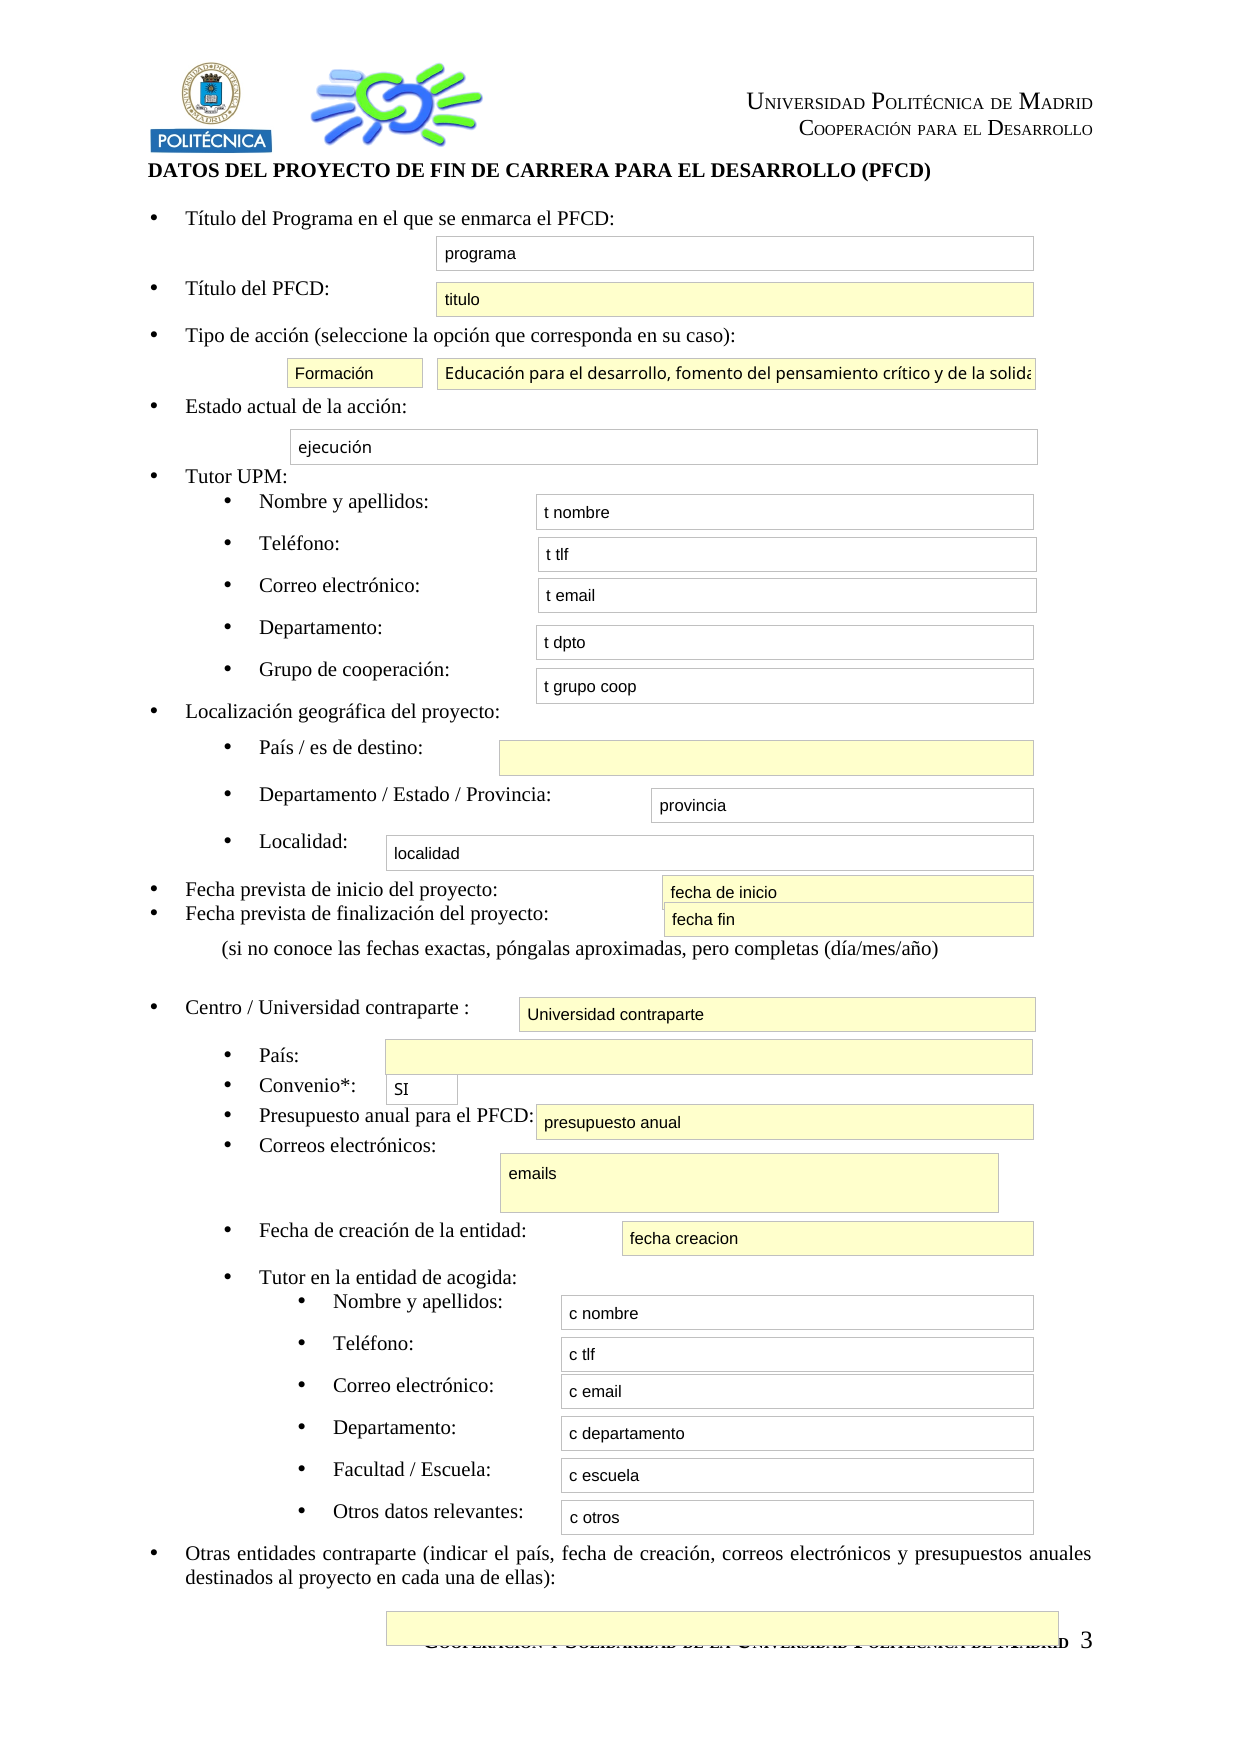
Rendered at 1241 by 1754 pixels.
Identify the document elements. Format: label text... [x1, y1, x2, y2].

list Presupuesto anual para el PFCD: [221, 1103, 1093, 1127]
list Localidad: [221, 829, 1093, 854]
list País / es de destino: [221, 735, 1093, 759]
list Centro / Universidad contraparte : [148, 995, 1093, 1019]
picture [146, 57, 276, 158]
list Tutor en la entidad de acogida: [221, 1265, 1093, 1289]
list Departamento: [221, 615, 1093, 639]
list Otras entidades contraparte (indicar el país, fecha de creación, correos electrónicos y presupuestos anuales destinados al proyecto en cada una de ellas): [148, 1541, 1093, 1589]
list Nombre y apellidos: [221, 489, 1093, 513]
list Facultad / Escuela: [295, 1457, 1093, 1482]
list Teléfono: [221, 531, 1093, 555]
text DATOS DEL PROYECTO DE FIN DE CARRERA PARA EL DESARROLLO (PFCD) [148, 159, 1093, 182]
list Correo electrónico: [221, 573, 1093, 597]
list Departamento / Estado / Provincia: [221, 782, 1093, 806]
list [1034, 901, 1093, 926]
list Título del Programa en el que se enmarca el PFCD: [148, 206, 1093, 230]
list Fecha prevista de finalización del proyecto: [148, 901, 664, 926]
list Título del PFCD: [148, 276, 1093, 300]
list Grupo de cooperación: [221, 657, 1093, 681]
list [458, 1073, 1093, 1097]
list Otros datos relevantes: [295, 1499, 1093, 1523]
list Fecha de creación de la entidad: [221, 1218, 1093, 1242]
list Tutor UPM: [148, 464, 1093, 489]
text (si no conoce las fechas exactas, póngalas aproximadas, pero completas (día/mes/año) [148, 937, 1093, 960]
list Localización geográfica del proyecto: [148, 699, 1093, 723]
list País: [221, 1043, 385, 1067]
list Convenio*: [221, 1073, 386, 1097]
list Nombre y apellidos: [295, 1289, 1093, 1314]
list Teléfono: [295, 1331, 1093, 1356]
list Correos electrónicos: [221, 1133, 1093, 1212]
list Correo electrónico: [295, 1373, 1093, 1398]
picture [308, 57, 484, 149]
list Departamento: [295, 1415, 1093, 1439]
list [1034, 877, 1093, 901]
list [1033, 1043, 1093, 1067]
list Estado actual de la acción: [148, 394, 1093, 418]
list Fecha prevista de inicio del proyecto: [148, 877, 662, 901]
list Tipo de acción (seleccione la opción que corresponda en su caso): [148, 323, 1093, 348]
